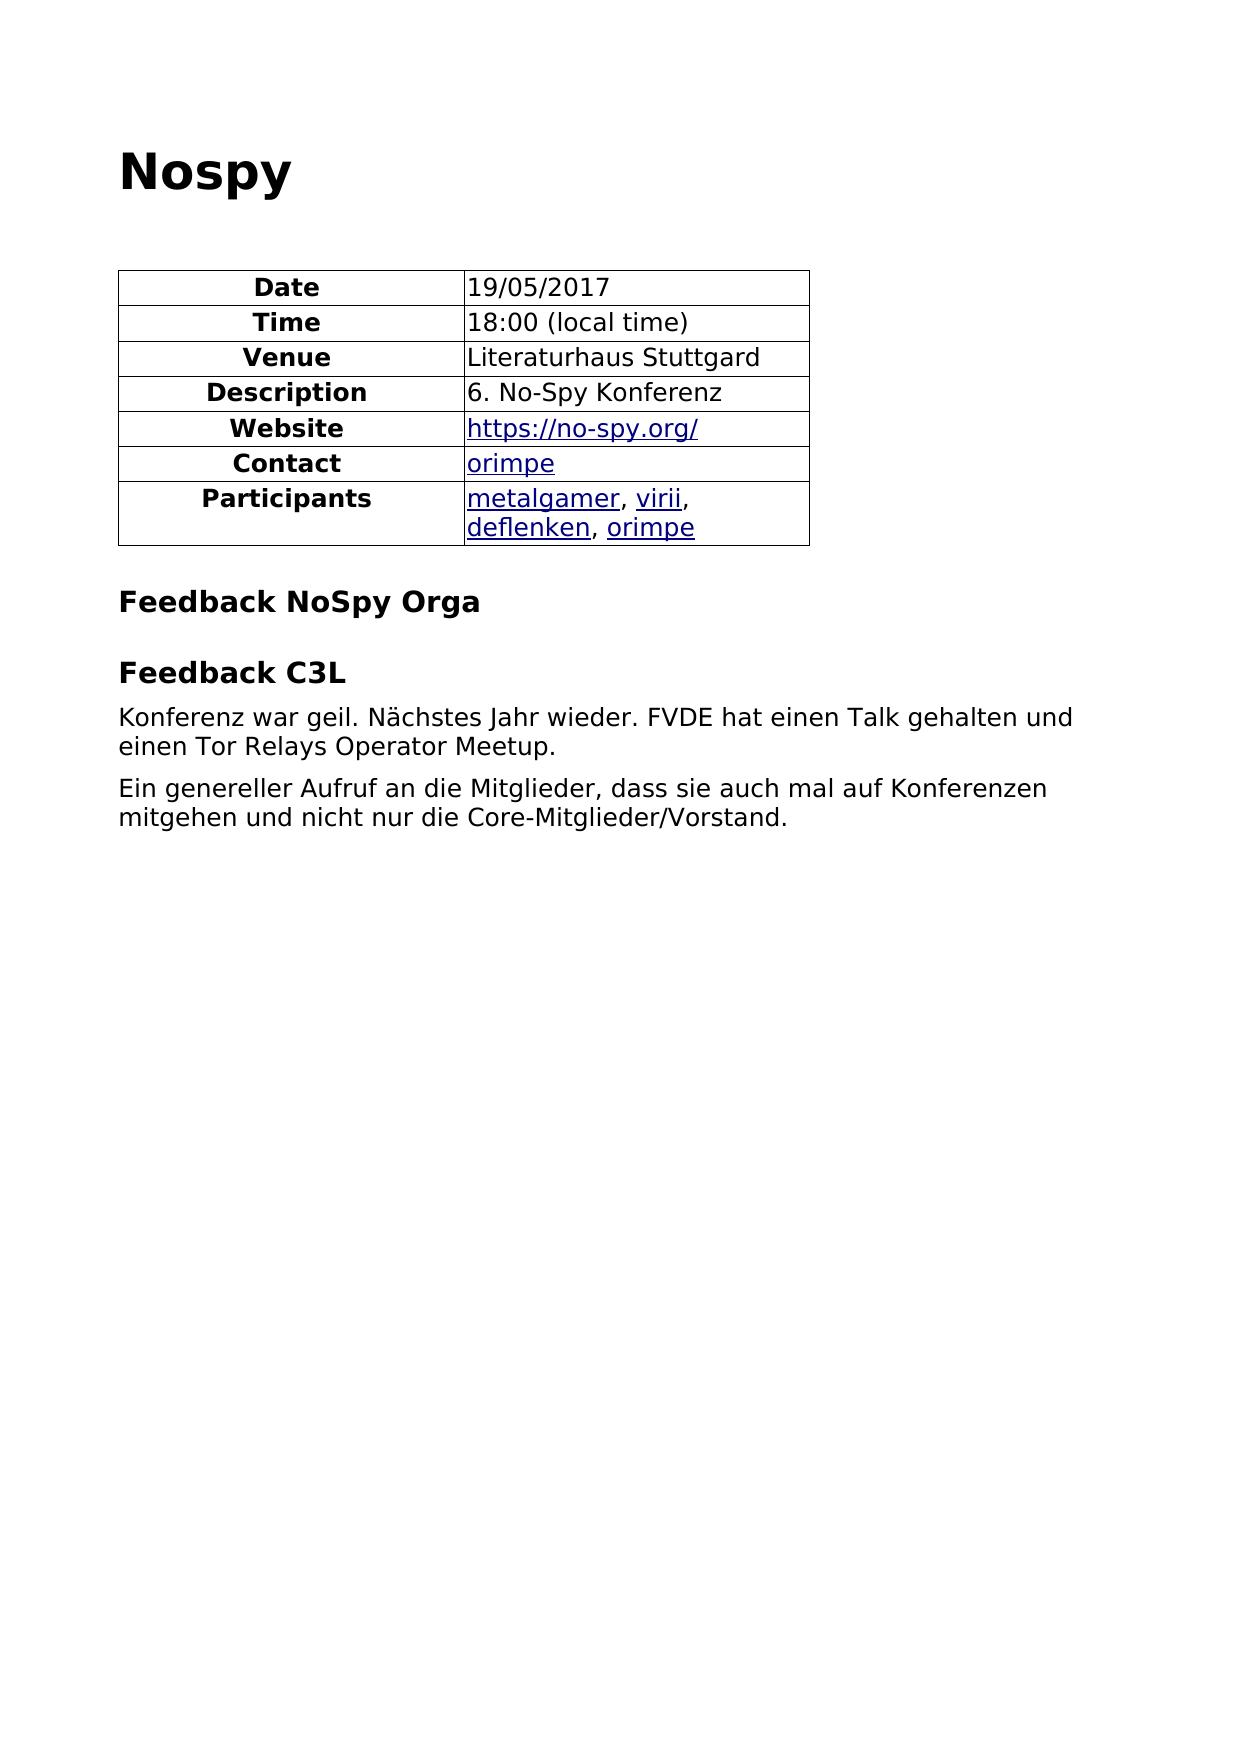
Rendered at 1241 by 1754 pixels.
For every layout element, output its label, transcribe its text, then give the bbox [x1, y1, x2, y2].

table_header 19/05/2017 [465, 271, 809, 305]
table_cell Participants [119, 482, 464, 545]
table_cell Description [119, 377, 464, 411]
table_cell Contact [119, 447, 464, 481]
table_cell Venue [119, 342, 464, 376]
subtitle Nospy [118, 143, 1122, 201]
table_cell Time [119, 306, 464, 341]
table_cell 6. No-Spy Konferenz [465, 377, 809, 411]
table_cell https://no-spy.org/ [465, 412, 809, 446]
text Ein genereller Aufruf an die Mitglieder, dass sie auch mal auf Konferenzen mitgehen und nicht nur die Core-Mitglieder/Vorstand. [118, 774, 1122, 832]
table_cell 18:00 (local time) [465, 306, 809, 341]
table_cell Website [119, 412, 464, 446]
table_cell orimpe [465, 447, 809, 481]
table_cell Literaturhaus Stuttgard [465, 342, 809, 376]
subtitle Feedback C3L [118, 657, 1122, 691]
subtitle Feedback NoSpy Orga [118, 585, 1122, 619]
text Konferenz war geil. Nächstes Jahr wieder. FVDE hat einen Talk gehalten und einen Tor Relays Operator Meetup. [118, 703, 1122, 761]
table_header Date [119, 271, 464, 305]
table_cell metalgamer, virii, deflenken, orimpe [465, 482, 809, 545]
